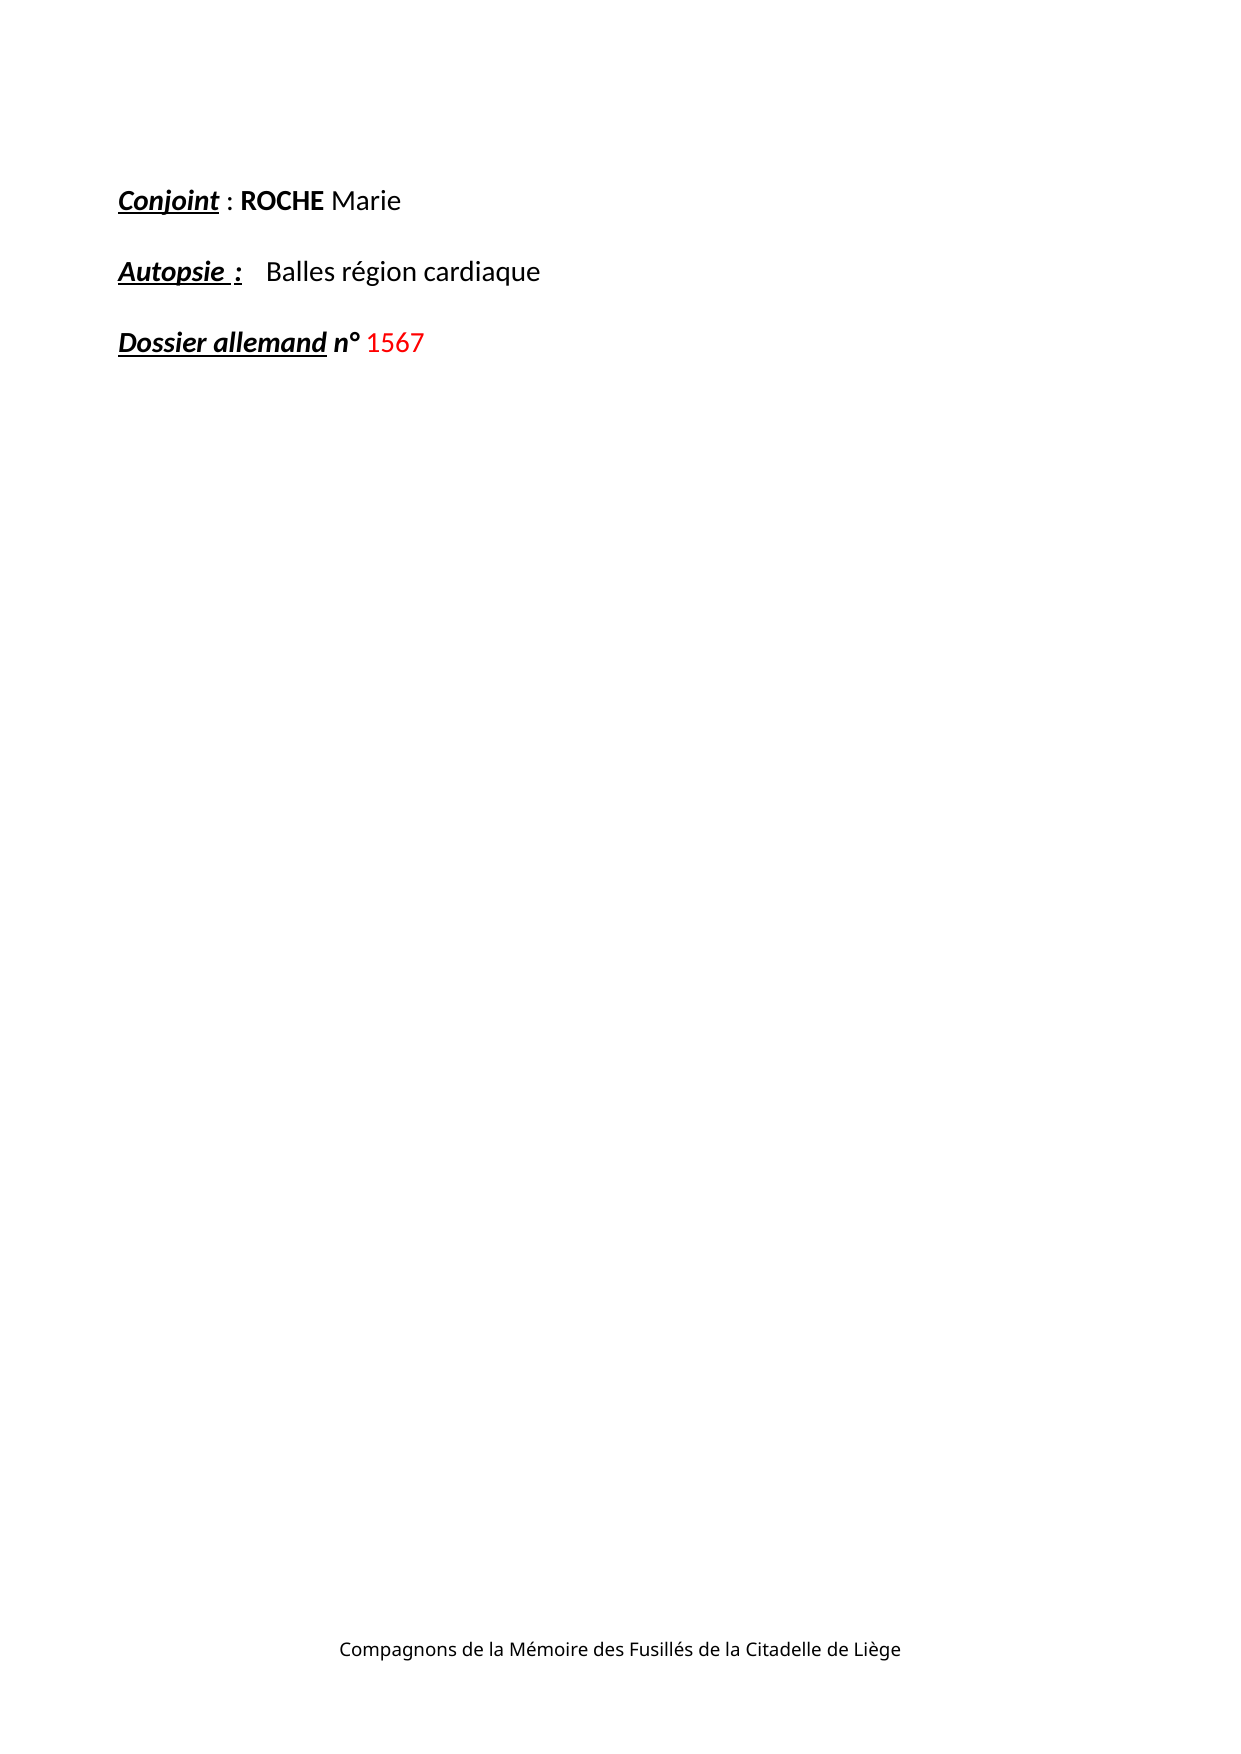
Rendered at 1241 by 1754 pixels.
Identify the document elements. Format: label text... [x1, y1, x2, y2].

text Dossier allemand n° 1567 [118, 324, 1122, 360]
text Conjoint : ROCHE Marie [118, 182, 1122, 217]
text Autopsie : Balles région cardiaque [118, 253, 1122, 289]
